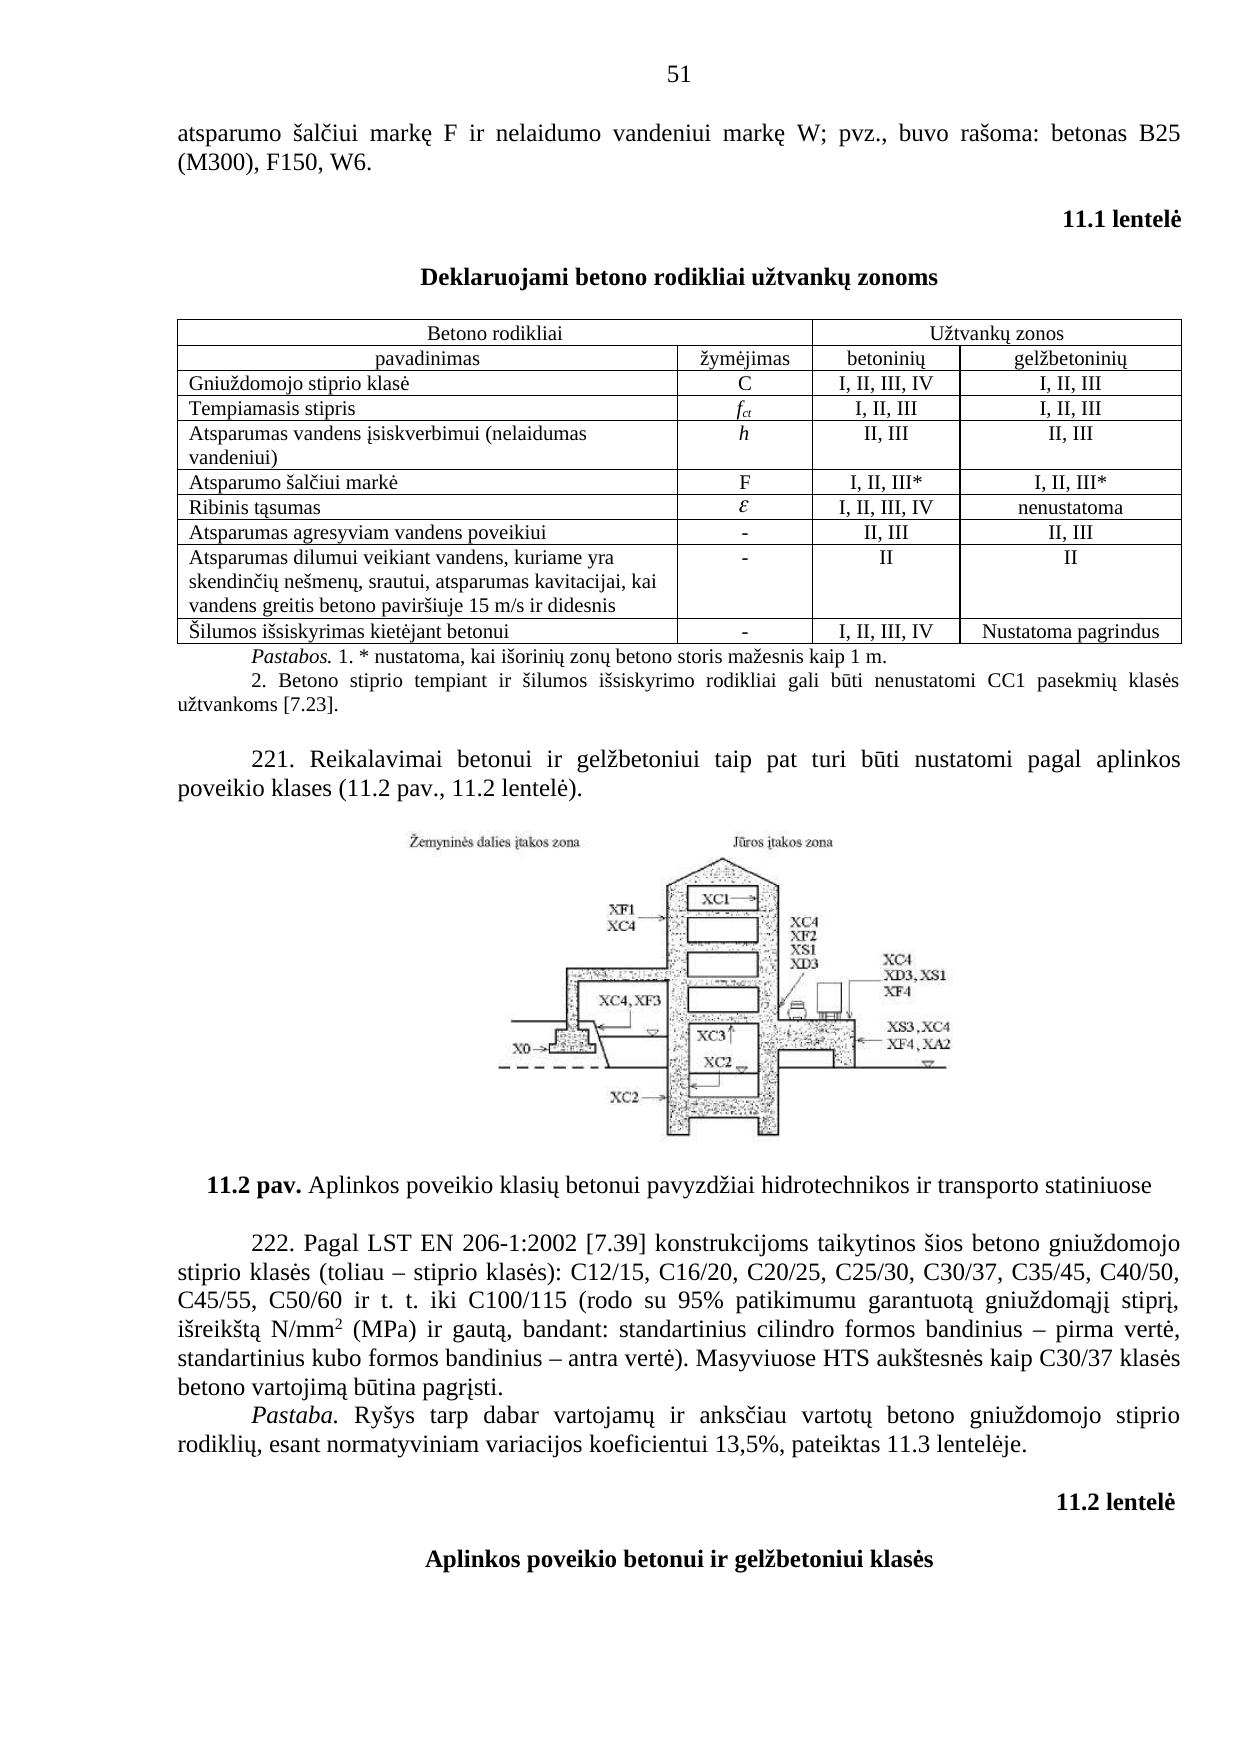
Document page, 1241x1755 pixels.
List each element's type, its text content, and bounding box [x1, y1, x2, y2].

table_cell I, II, III* [813, 470, 959, 494]
table_cell II, III [813, 520, 959, 544]
table_cell Nustatoma pagrindus [961, 619, 1181, 643]
text Pastaba. Ryšys tarp dabar vartojamų ir anksčiau vartotų betono gniuždomojo stiprio rodiklių, esant normatyviniam variacijos koeficientui 13,5%, pateiktas 11.3 lentelėje. [177, 1401, 1181, 1458]
text 222. Pagal LST EN 206-1:2002 [7.39] konstrukcijoms taikytinos šios betono gniuždomojo stiprio klasės (toliau – stiprio klasės): C12/15, C16/20, C20/25, C25/30, C30/37, C35/45, C40/50, C45/55, C50/60 ir t. t. iki C100/115 (rodo su 95% patikimumu garantuotą gniuždomąjį stiprį, išreikštą N/mm2 (MPa) ir gautą, bandant: standartinius cilindro formos bandinius – pirma vertė, standartinius kubo formos bandinius – antra vertė). Masyviuose HTS aukštesnės kaip C30/37 klasės betono vartojimą būtina pagrįsti. [177, 1228, 1181, 1401]
table_cell Tempiamasis stipris [178, 396, 677, 420]
text 11.1 lentelė [177, 204, 1181, 233]
table_cell I, II, III [961, 371, 1181, 395]
table_cell pavadinimas [178, 346, 677, 369]
table_cell II [813, 545, 959, 617]
table_cell nenustatoma [961, 495, 1181, 519]
text atsparumo šalčiui markę F ir nelaidumo vandeniui markę W; pvz., buvo rašoma: betonas B25 (M300), F150, W6. [177, 118, 1181, 176]
table_cell Ribinis tąsumas [178, 495, 677, 519]
table_header Betono rodikliai [178, 320, 812, 344]
table_cell - [678, 619, 812, 643]
table_cell I, II, III, IV [813, 495, 959, 519]
table_cell F [678, 470, 812, 494]
table_cell C [678, 371, 812, 395]
table_cell II, III [961, 421, 1181, 469]
table_cell I, II, III, IV [813, 371, 959, 395]
table_cell [678, 495, 812, 519]
table_cell gelžbetoninių [961, 346, 1181, 369]
table_cell h [678, 421, 812, 469]
table_cell - [678, 520, 812, 544]
text 221. Reikalavimai betonui ir gelžbetoniui taip pat turi būti nustatomi pagal aplinkos poveikio klases (11.2 pav., 11.2 lentelė). [177, 744, 1181, 802]
table_cell Šilumos išsiskyrimas kietėjant betonui [178, 619, 677, 643]
table_cell fct [678, 396, 812, 420]
table_header Užtvankų zonos [813, 320, 1181, 344]
table_cell I, II, III [961, 396, 1181, 420]
table_cell betoninių [813, 346, 959, 369]
text 11.2 pav. Aplinkos poveikio klasių betonui pavyzdžiai hidrotechnikos ir transporto statiniuose [177, 1171, 1181, 1199]
table_cell Atsparumo šalčiui markė [178, 470, 677, 494]
table_cell I, II, III* [961, 470, 1181, 494]
table_cell - [678, 545, 812, 617]
table_cell Atsparumas dilumui veikiant vandens, kuriame yra skendinčių nešmenų, srautui, atsparumas kavitacijai, kai vandens greitis betono paviršiuje 15 m/s ir didesnis [178, 545, 677, 617]
table_cell II, III [961, 520, 1181, 544]
table_cell Atsparumas vandens įsiskverbimui (nelaidumas vandeniui) [178, 421, 677, 469]
table_cell II [961, 545, 1181, 617]
text Pastabos. 1. * nustatoma, kai išorinių zonų betono storis mažesnis kaip 1 m. [177, 644, 1181, 668]
text Deklaruojami betono rodikliai užtvankų zonoms [177, 262, 1181, 291]
table_cell Atsparumas agresyviam vandens poveikiui [178, 520, 677, 544]
text Aplinkos poveikio betonui ir gelžbetoniui klasės [177, 1544, 1181, 1573]
table_cell žymėjimas [678, 346, 812, 369]
text 2. Betono stiprio tempiant ir šilumos išsiskyrimo rodikliai gali būti nenustatomi CC1 pasekmių klasės užtvankoms [7.23]. [177, 668, 1181, 716]
table_cell I, II, III [813, 396, 959, 420]
table_cell II, III [813, 421, 959, 469]
table_cell I, II, III, IV [813, 619, 959, 643]
table_cell Gniuždomojo stiprio klasė [178, 371, 677, 395]
text 11.2 lentelė [177, 1487, 1181, 1516]
